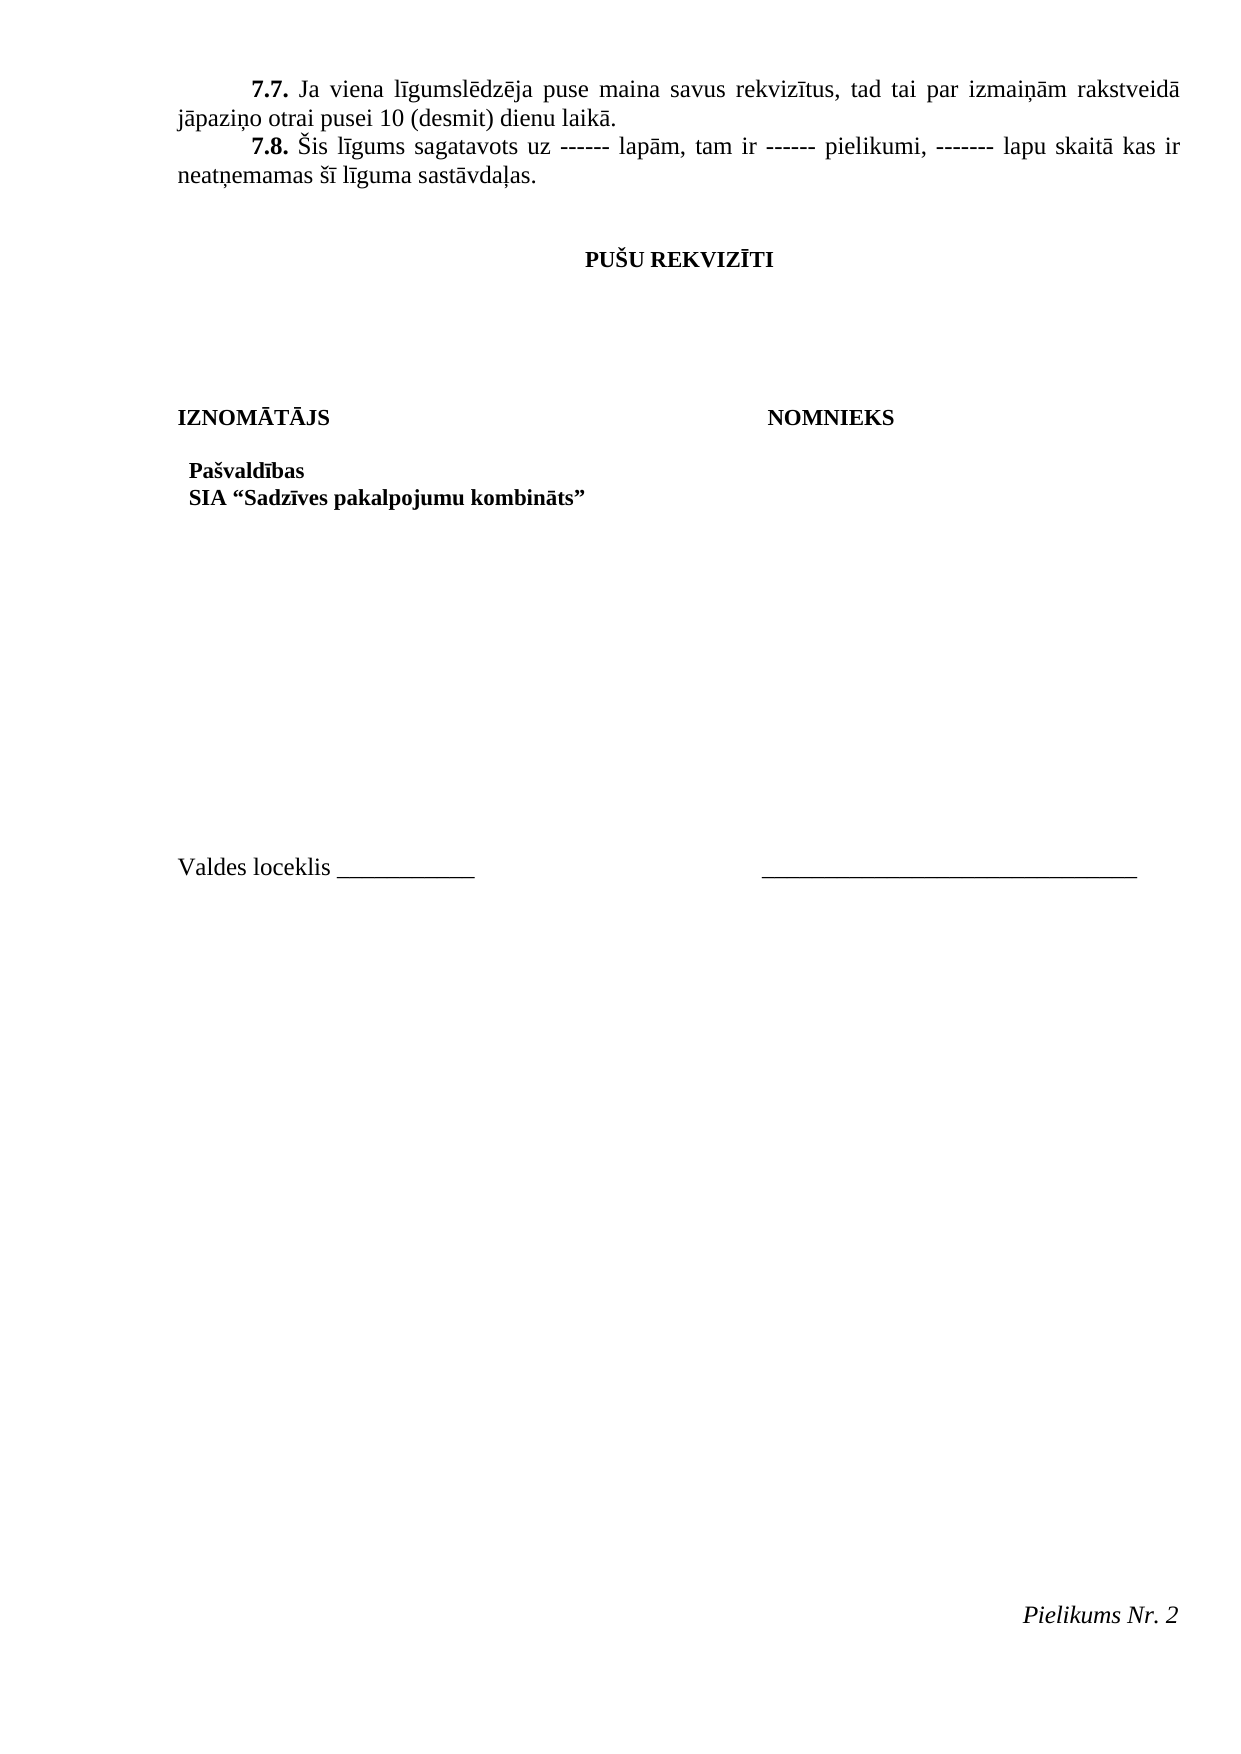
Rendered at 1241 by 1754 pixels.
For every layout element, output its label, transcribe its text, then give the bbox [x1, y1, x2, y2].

table_cell [740, 563, 1181, 589]
table_cell [740, 694, 1181, 721]
table_cell [740, 668, 1181, 694]
table_header Pašvaldības SIA “Sadzīves pakalpojumu kombināts” [177, 431, 740, 510]
table_cell [177, 589, 740, 615]
table_cell [740, 510, 1181, 536]
table_cell [177, 536, 740, 563]
text Valdes loceklis ___________ ______________________________ [177, 852, 1181, 881]
table_cell [740, 536, 1181, 563]
text PUŠU REKVIZĪTI [177, 246, 1181, 273]
table_cell [740, 615, 1181, 642]
table_cell [177, 563, 740, 589]
table_header [740, 431, 1181, 510]
table_cell [177, 510, 740, 536]
table_cell [177, 642, 740, 668]
table_cell [177, 668, 740, 694]
text 7.7. Ja viena līgumslēdzēja puse maina savus rekvizītus, tad tai par izmaiņām rakstveidā jāpaziņo otrai pusei 10 (desmit) dienu laikā. [177, 74, 1181, 131]
text 7.8. Šis līgums sagatavots uz ------ lapām, tam ir ------ pielikumi, ------- lapu skaitā kas ir neatņemamas šī līguma sastāvdaļas. [177, 131, 1181, 189]
table_cell [177, 615, 740, 642]
table_cell [740, 589, 1181, 615]
table_cell [177, 694, 740, 721]
text Pielikums Nr. 2 [177, 1600, 1181, 1629]
table_cell [740, 642, 1181, 668]
text IZNOMĀTĀJS NOMNIEKS [177, 404, 1181, 431]
